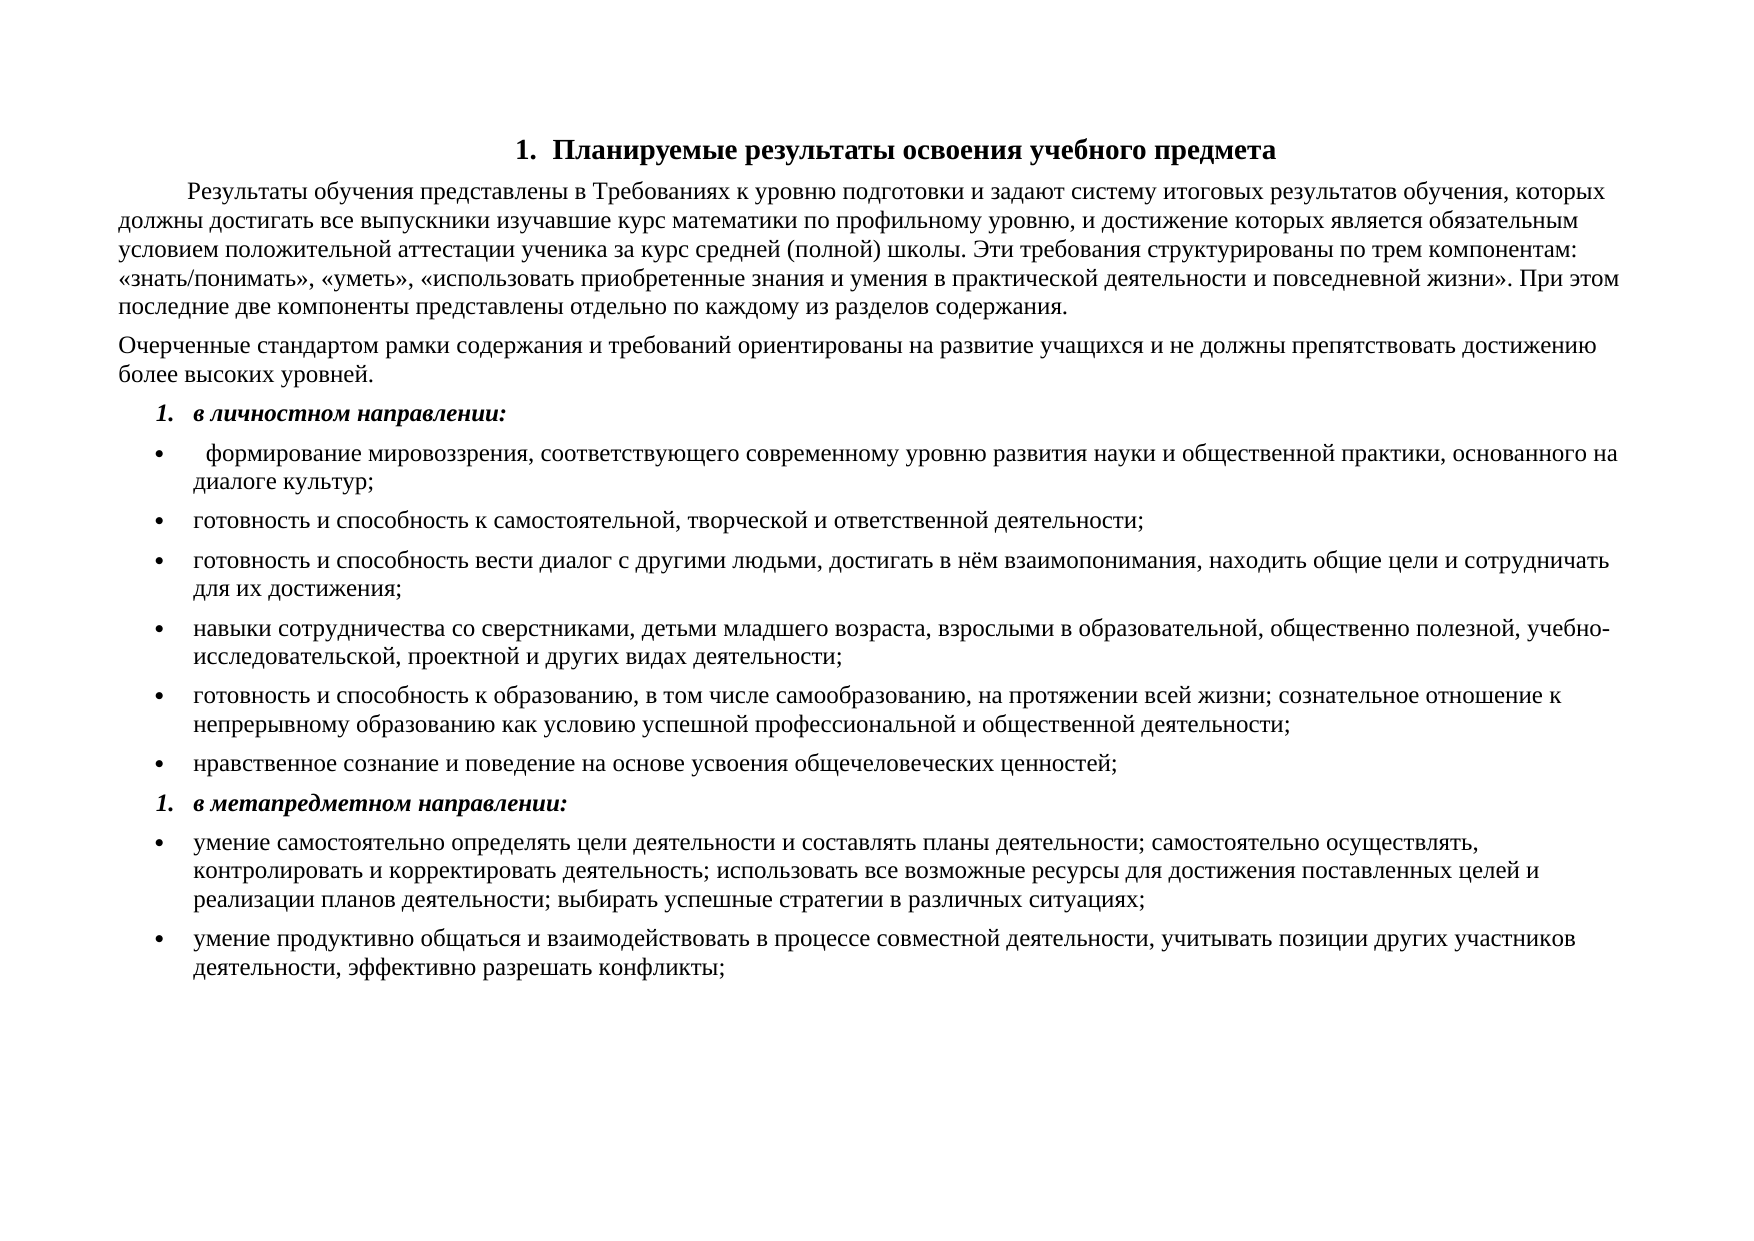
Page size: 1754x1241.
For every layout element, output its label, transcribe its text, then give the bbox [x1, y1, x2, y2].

list нравственное сознание и поведение на основе усвоения общечеловеческих ценностей; [156, 748, 1636, 777]
list в личностном направлении: [156, 398, 1636, 427]
list Планируемые результаты освоения учебного предмета [156, 132, 1636, 166]
text Результаты обучения представлены в Требованиях к уровню подготовки и задают систему итоговых результатов обучения, которых должны достигать все выпускники изучавшие курс математики по профильному уровню, и достижение которых является обязательным условием положительной аттестации ученика за курс средней (полной) школы. Эти требования структурированы по трем компонентам: «знать/понимать», «уметь», «использовать приобретенные знания и умения в практической деятельности и повседневной жизни». При этом последние две компоненты представлены отдельно по каждому из разделов содержания. [118, 176, 1636, 320]
list готовность и способность вести диалог с другими людьми, достигать в нём взаимопонимания, находить общие цели и сотрудничать для их достижения; [156, 545, 1636, 602]
list в метапредметном направлении: [156, 788, 1636, 816]
list умение продуктивно общаться и взаимодействовать в процессе совместной деятельности, учитывать позиции других участников деятельности, эффективно разрешать конфликты; [156, 923, 1636, 981]
text Очерченные стандартом рамки содержания и требований ориентированы на развитие учащихся и не должны препятствовать достижению более высоких уровней. [118, 331, 1636, 388]
list готовность и способность к образованию, в том числе самообразованию, на протяжении всей жизни; сознательное отношение к непрерывному образованию как условию успешной профессиональной и общественной деятельности; [156, 681, 1636, 738]
list навыки сотрудничества со сверстниками, детьми младшего возраста, взрослыми в образовательной, общественно полезной, учебно-исследовательской, проектной и других видах деятельности; [156, 613, 1636, 670]
list умение самостоятельно определять цели деятельности и составлять планы деятельности; самостоятельно осуществлять, контролировать и корректировать деятельность; использовать все возможные ресурсы для достижения поставленных целей и реализации планов деятельности; выбирать успешные стратегии в различных ситуациях; [156, 827, 1636, 913]
list формирование мировоззрения, соответствующего современному уровню развития науки и общественной практики, основанного на диалоге культур; [156, 438, 1636, 495]
list готовность и способность к самостоятельной, творческой и ответственной деятельности; [156, 506, 1636, 534]
